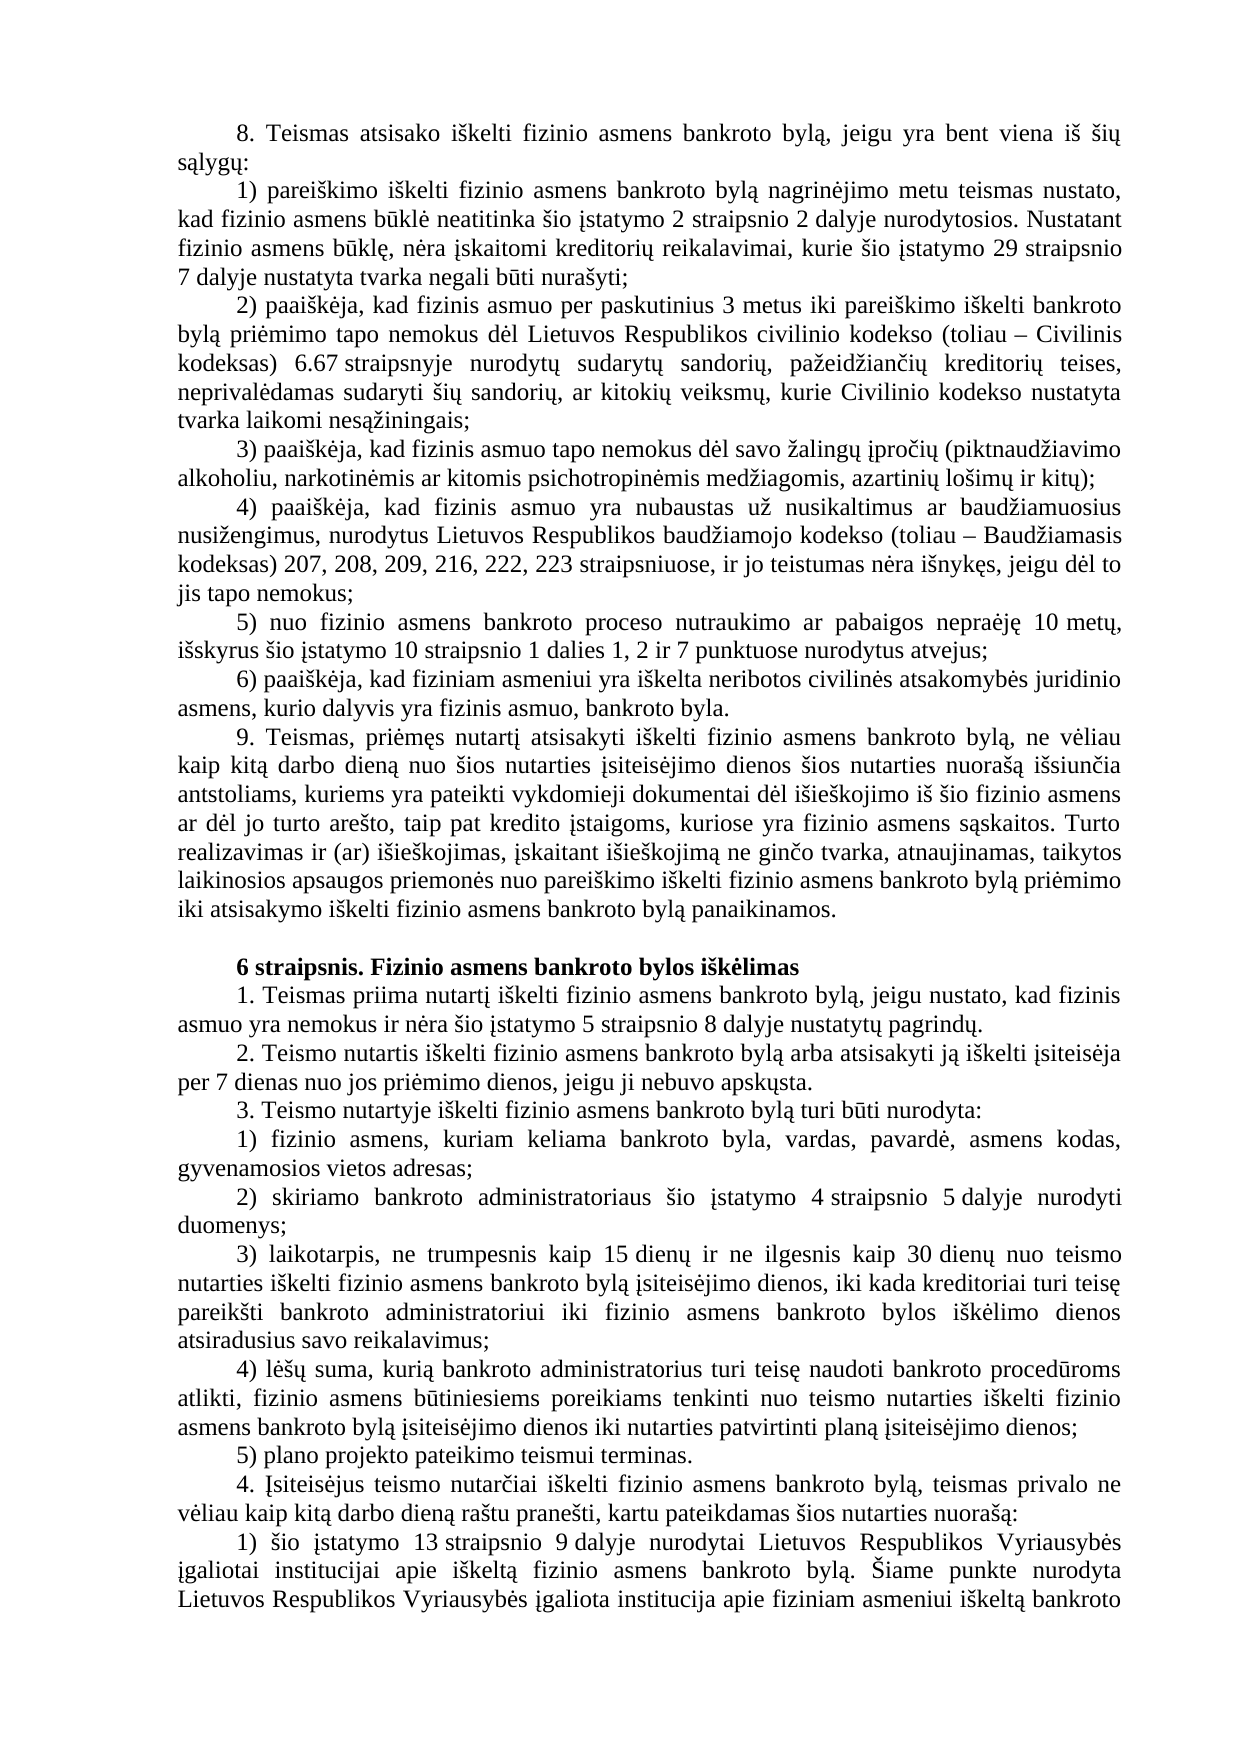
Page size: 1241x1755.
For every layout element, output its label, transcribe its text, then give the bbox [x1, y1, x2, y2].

text 2) skiriamo bankroto administratoriaus šio įstatymo 4 straipsnio 5 dalyje nurodyti duomenys; [177, 1182, 1122, 1239]
text 2) paaiškėja, kad fizinis asmuo per paskutinius 3 metus iki pareiškimo iškelti bankroto bylą priėmimo tapo nemokus dėl Lietuvos Respublikos civilinio kodekso (toliau – Civilinis kodeksas) 6.67 straipsnyje nurodytų sudarytų sandorių, pažeidžiančių kreditorių teises, neprivalėdamas sudaryti šių sandorių, ar kitokių veiksmų, kurie Civilinio kodekso nustatyta tvarka laikomi nesąžiningais; [177, 291, 1122, 434]
text 9. Teismas, priėmęs nutartį atsisakyti iškelti fizinio asmens bankroto bylą, ne vėliau kaip kitą darbo dieną nuo šios nutarties įsiteisėjimo dienos šios nutarties nuorašą išsiunčia antstoliams, kuriems yra pateikti vykdomieji dokumentai dėl išieškojimo iš šio fizinio asmens ar dėl jo turto arešto, taip pat kredito įstaigoms, kuriose yra fizinio asmens sąskaitos. Turto realizavimas ir (ar) išieškojimas, įskaitant išieškojimą ne ginčo tvarka, atnaujinamas, taikytos laikinosios apsaugos priemonės nuo pareiškimo iškelti fizinio asmens bankroto bylą priėmimo iki atsisakymo iškelti fizinio asmens bankroto bylą panaikinamos. [177, 722, 1122, 923]
text 1) fizinio asmens, kuriam keliama bankroto byla, vardas, pavardė, asmens kodas, gyvenamosios vietos adresas; [177, 1124, 1122, 1182]
text 1) šio įstatymo 13 straipsnio 9 dalyje nurodytai Lietuvos Respublikos Vyriausybės įgaliotai institucijai apie iškeltą fizinio asmens bankroto bylą. Šiame punkte nurodyta Lietuvos Respublikos Vyriausybės įgaliota institucija apie fiziniam asmeniui iškeltą bankroto [177, 1527, 1122, 1613]
text 4) lėšų suma, kurią bankroto administratorius turi teisę naudoti bankroto procedūroms atlikti, fizinio asmens būtiniesiems poreikiams tenkinti nuo teismo nutarties iškelti fizinio asmens bankroto bylą įsiteisėjimo dienos iki nutarties patvirtinti planą įsiteisėjimo dienos; [177, 1354, 1122, 1441]
text 1. Teismas priima nutartį iškelti fizinio asmens bankroto bylą, jeigu nustato, kad fizinis asmuo yra nemokus ir nėra šio įstatymo 5 straipsnio 8 dalyje nustatytų pagrindų. [177, 981, 1122, 1038]
text 6 straipsnis. Fizinio asmens bankroto bylos iškėlimas [177, 952, 1122, 981]
text 6) paaiškėja, kad fiziniam asmeniui yra iškelta neribotos civilinės atsakomybės juridinio asmens, kurio dalyvis yra fizinis asmuo, bankroto byla. [177, 664, 1122, 722]
text 5) plano projekto pateikimo teismui terminas. [177, 1441, 1122, 1469]
text 2. Teismo nutartis iškelti fizinio asmens bankroto bylą arba atsisakyti ją iškelti įsiteisėja per 7 dienas nuo jos priėmimo dienos, jeigu ji nebuvo apskųsta. [177, 1038, 1122, 1096]
text 5) nuo fizinio asmens bankroto proceso nutraukimo ar pabaigos nepraėję 10 metų, išskyrus šio įstatymo 10 straipsnio 1 dalies 1, 2 ir 7 punktuose nurodytus atvejus; [177, 607, 1122, 664]
text 1) pareiškimo iškelti fizinio asmens bankroto bylą nagrinėjimo metu teismas nustato, kad fizinio asmens būklė neatitinka šio įstatymo 2 straipsnio 2 dalyje nurodytosios. Nustatant fizinio asmens būklę, nėra įskaitomi kreditorių reikalavimai, kurie šio įstatymo 29 straipsnio 7 dalyje nustatyta tvarka negali būti nurašyti; [177, 176, 1122, 291]
text 3. Teismo nutartyje iškelti fizinio asmens bankroto bylą turi būti nurodyta: [177, 1096, 1122, 1124]
text 8. Teismas atsisako iškelti fizinio asmens bankroto bylą, jeigu yra bent viena iš šių sąlygų: [177, 118, 1122, 176]
text 4. Įsiteisėjus teismo nutarčiai iškelti fizinio asmens bankroto bylą, teismas privalo ne vėliau kaip kitą darbo dieną raštu pranešti, kartu pateikdamas šios nutarties nuorašą: [177, 1469, 1122, 1527]
text 4) paaiškėja, kad fizinis asmuo yra nubaustas už nusikaltimus ar baudžiamuosius nusižengimus, nurodytus Lietuvos Respublikos baudžiamojo kodekso (toliau – Baudžiamasis kodeksas) 207, 208, 209, 216, 222, 223 straipsniuose, ir jo teistumas nėra išnykęs, jeigu dėl to jis tapo nemokus; [177, 492, 1122, 607]
text 3) laikotarpis, ne trumpesnis kaip 15 dienų ir ne ilgesnis kaip 30 dienų nuo teismo nutarties iškelti fizinio asmens bankroto bylą įsiteisėjimo dienos, iki kada kreditoriai turi teisę pareikšti bankroto administratoriui iki fizinio asmens bankroto bylos iškėlimo dienos atsiradusius savo reikalavimus; [177, 1239, 1122, 1354]
text 3) paaiškėja, kad fizinis asmuo tapo nemokus dėl savo žalingų įpročių (piktnaudžiavimo alkoholiu, narkotinėmis ar kitomis psichotropinėmis medžiagomis, azartinių lošimų ir kitų); [177, 434, 1122, 492]
